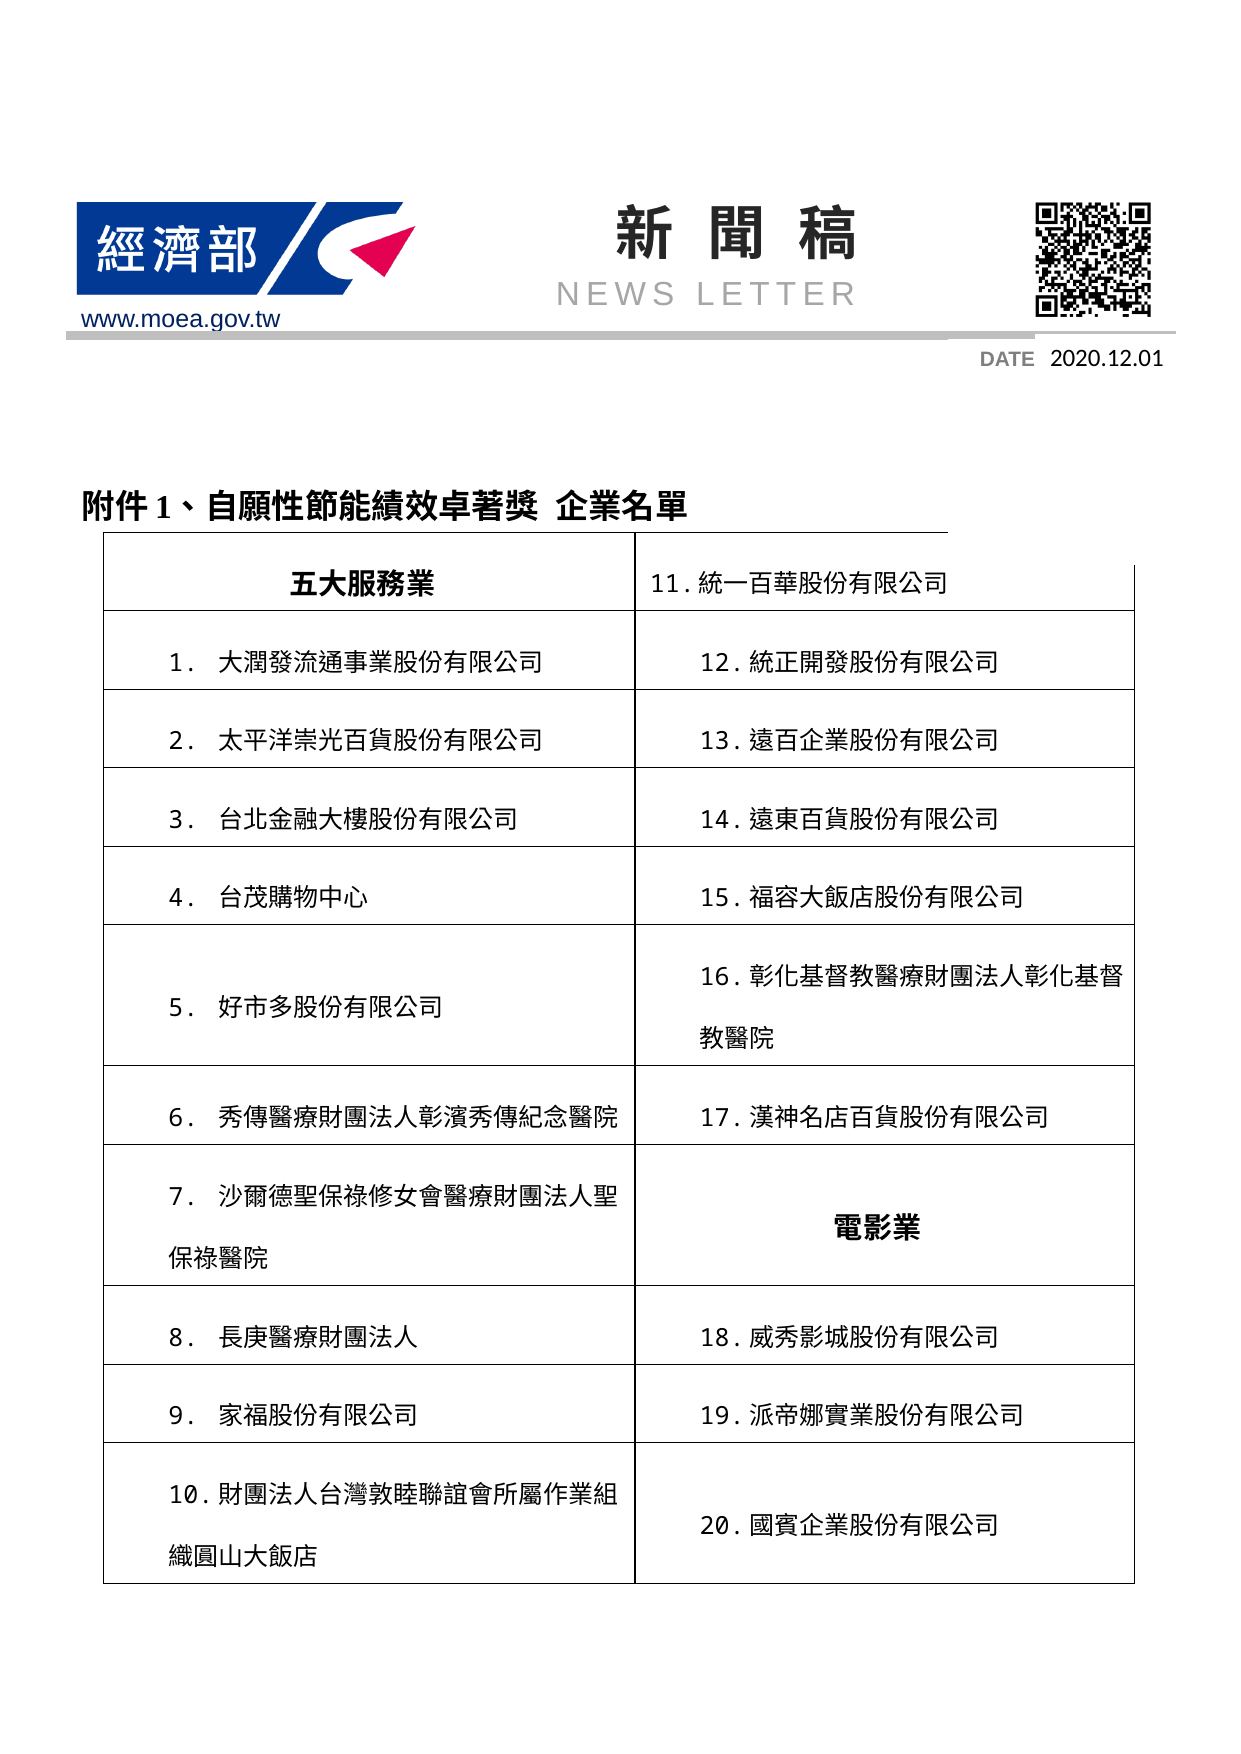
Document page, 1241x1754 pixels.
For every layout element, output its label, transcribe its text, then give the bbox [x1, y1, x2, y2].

text 2020.12.01 [1050, 342, 1170, 372]
table_cell 派帝娜實業股份有限公司 [636, 1365, 1134, 1442]
table_cell 好市多股份有限公司 [104, 925, 634, 1065]
table_header 統一百華股份有限公司 [636, 533, 1134, 610]
table_cell 遠東百貨股份有限公司 [636, 768, 1134, 846]
table_cell 國賓企業股份有限公司 [636, 1443, 1134, 1583]
table_cell 財團法人台灣敦睦聯誼會所屬作業組織圓山大飯店 [104, 1443, 634, 1583]
text 附件1、自願性節能績效卓著獎 企業名單 [15, 462, 948, 524]
table_cell 太平洋崇光百貨股份有限公司 [104, 690, 634, 767]
table_cell 大潤發流通事業股份有限公司 [104, 611, 634, 689]
table_cell 福容大飯店股份有限公司 [636, 847, 1134, 924]
table_cell 沙爾德聖保祿修女會醫療財團法人聖保祿醫院 [104, 1145, 634, 1285]
table_cell 遠百企業股份有限公司 [636, 690, 1134, 767]
table_cell 漢神名店百貨股份有限公司 [636, 1066, 1134, 1144]
table_cell 電影業 [636, 1145, 1134, 1285]
table_cell 台北金融大樓股份有限公司 [104, 768, 634, 846]
table_cell 統正開發股份有限公司 [636, 611, 1134, 689]
table_cell 台茂購物中心 [104, 847, 634, 924]
table_cell 威秀影城股份有限公司 [636, 1286, 1134, 1363]
table_cell 長庚醫療財團法人 [104, 1286, 634, 1363]
table_cell 彰化基督教醫療財團法人彰化基督教醫院 [636, 925, 1134, 1065]
table_cell 家福股份有限公司 [104, 1365, 634, 1442]
table_cell 秀傳醫療財團法人彰濱秀傳紀念醫院 [104, 1066, 634, 1144]
table_header 五大服務業 [104, 533, 634, 610]
